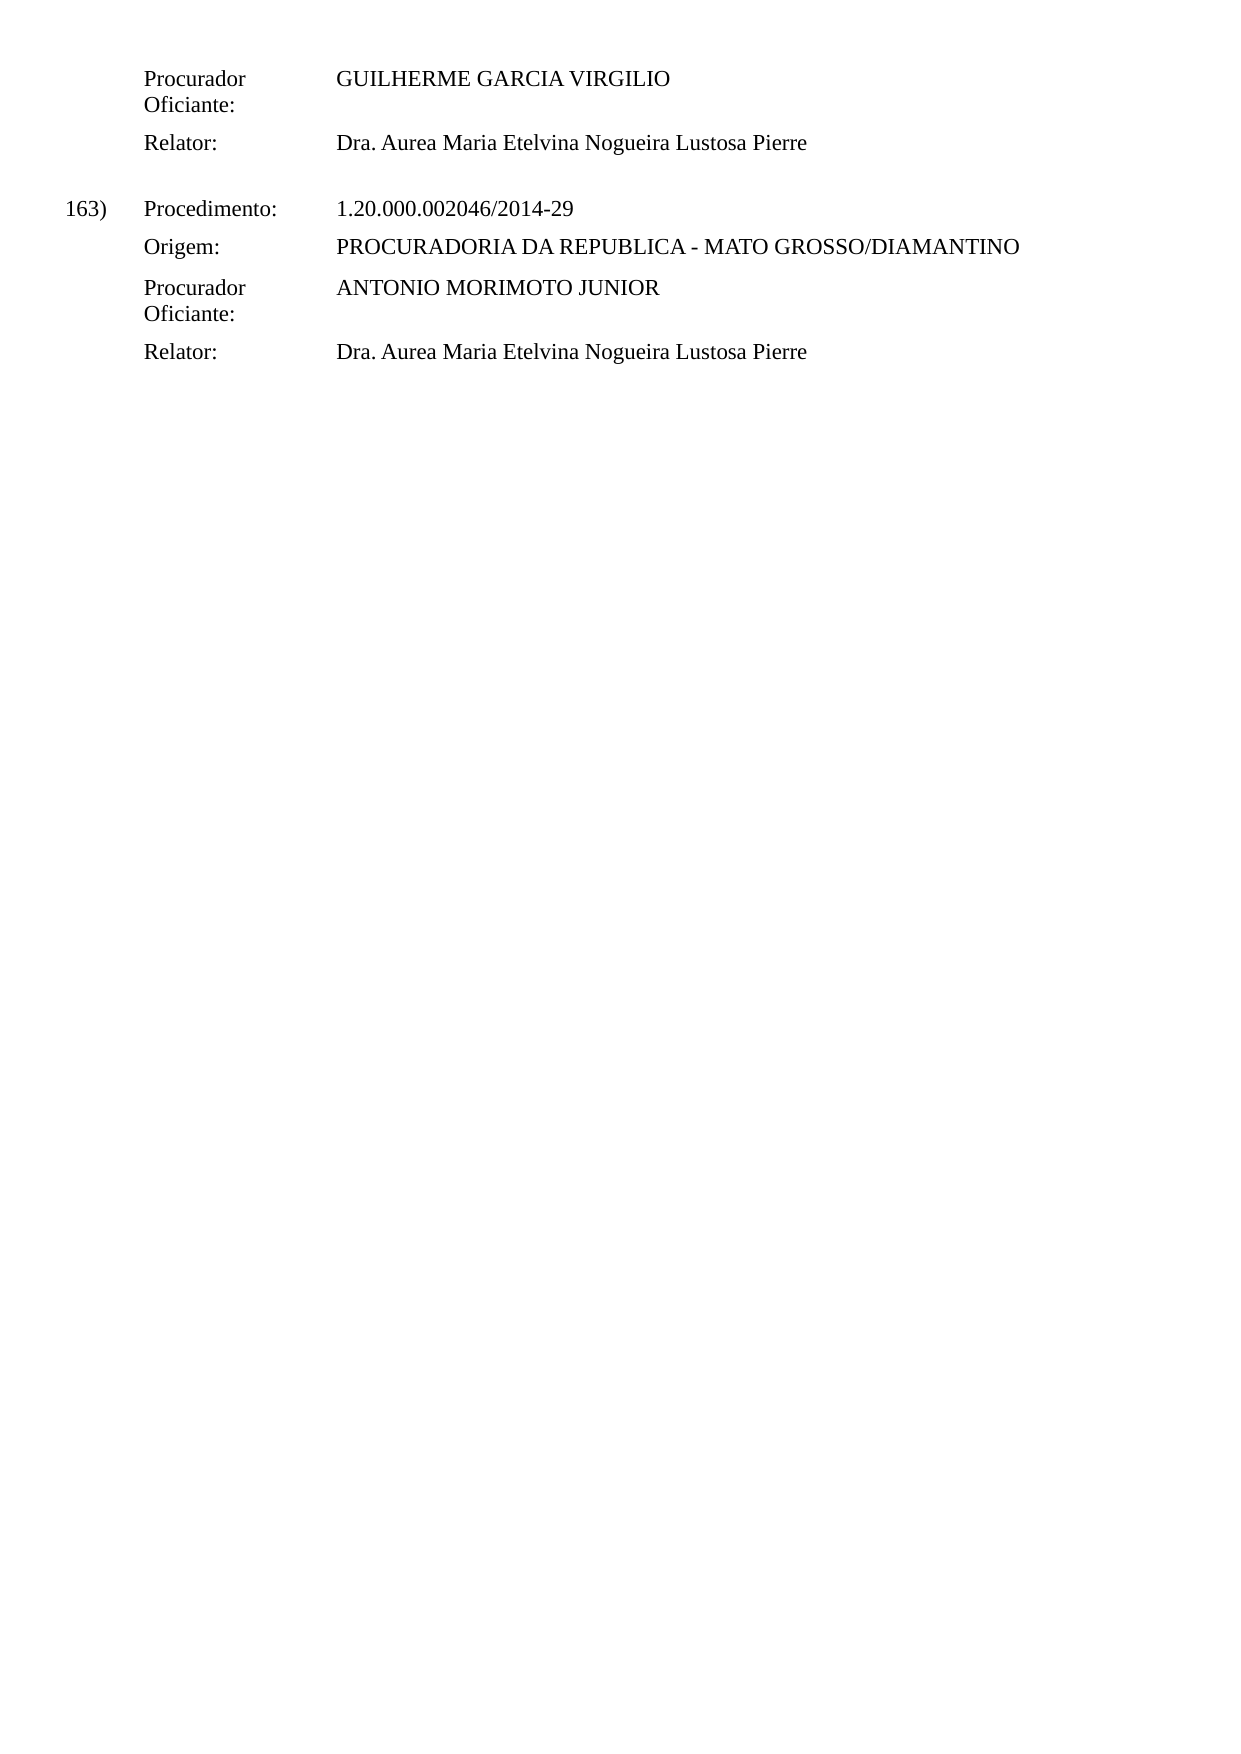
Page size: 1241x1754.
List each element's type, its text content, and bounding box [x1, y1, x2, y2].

table_header 163) [59, 190, 138, 228]
table_cell ANTONIO MORIMOTO JUNIOR [330, 268, 1181, 332]
table_cell [59, 268, 138, 332]
table_cell Dra. Aurea Maria Etelvina Nogueira Lustosa Pierre [330, 332, 1181, 372]
table_cell Relator: [138, 332, 330, 372]
table_cell [59, 332, 138, 372]
table_cell Origem: [138, 228, 330, 268]
table_cell [59, 59, 138, 123]
table_cell Dra. Aurea Maria Etelvina Nogueira Lustosa Pierre [330, 123, 1181, 163]
table_cell Relator: [138, 123, 330, 163]
table_cell Procurador Oficiante: [138, 268, 330, 332]
table_cell PROCURADORIA DA REPUBLICA - MATO GROSSO/DIAMANTINO [330, 228, 1181, 268]
table_header 1.20.000.002046/2014-29 [330, 190, 1181, 228]
table_cell [59, 228, 138, 268]
table_header Procedimento: [138, 190, 330, 228]
table_cell [59, 123, 138, 163]
table_cell Procurador Oficiante: [138, 59, 330, 123]
table_cell GUILHERME GARCIA VIRGILIO [330, 59, 1181, 123]
